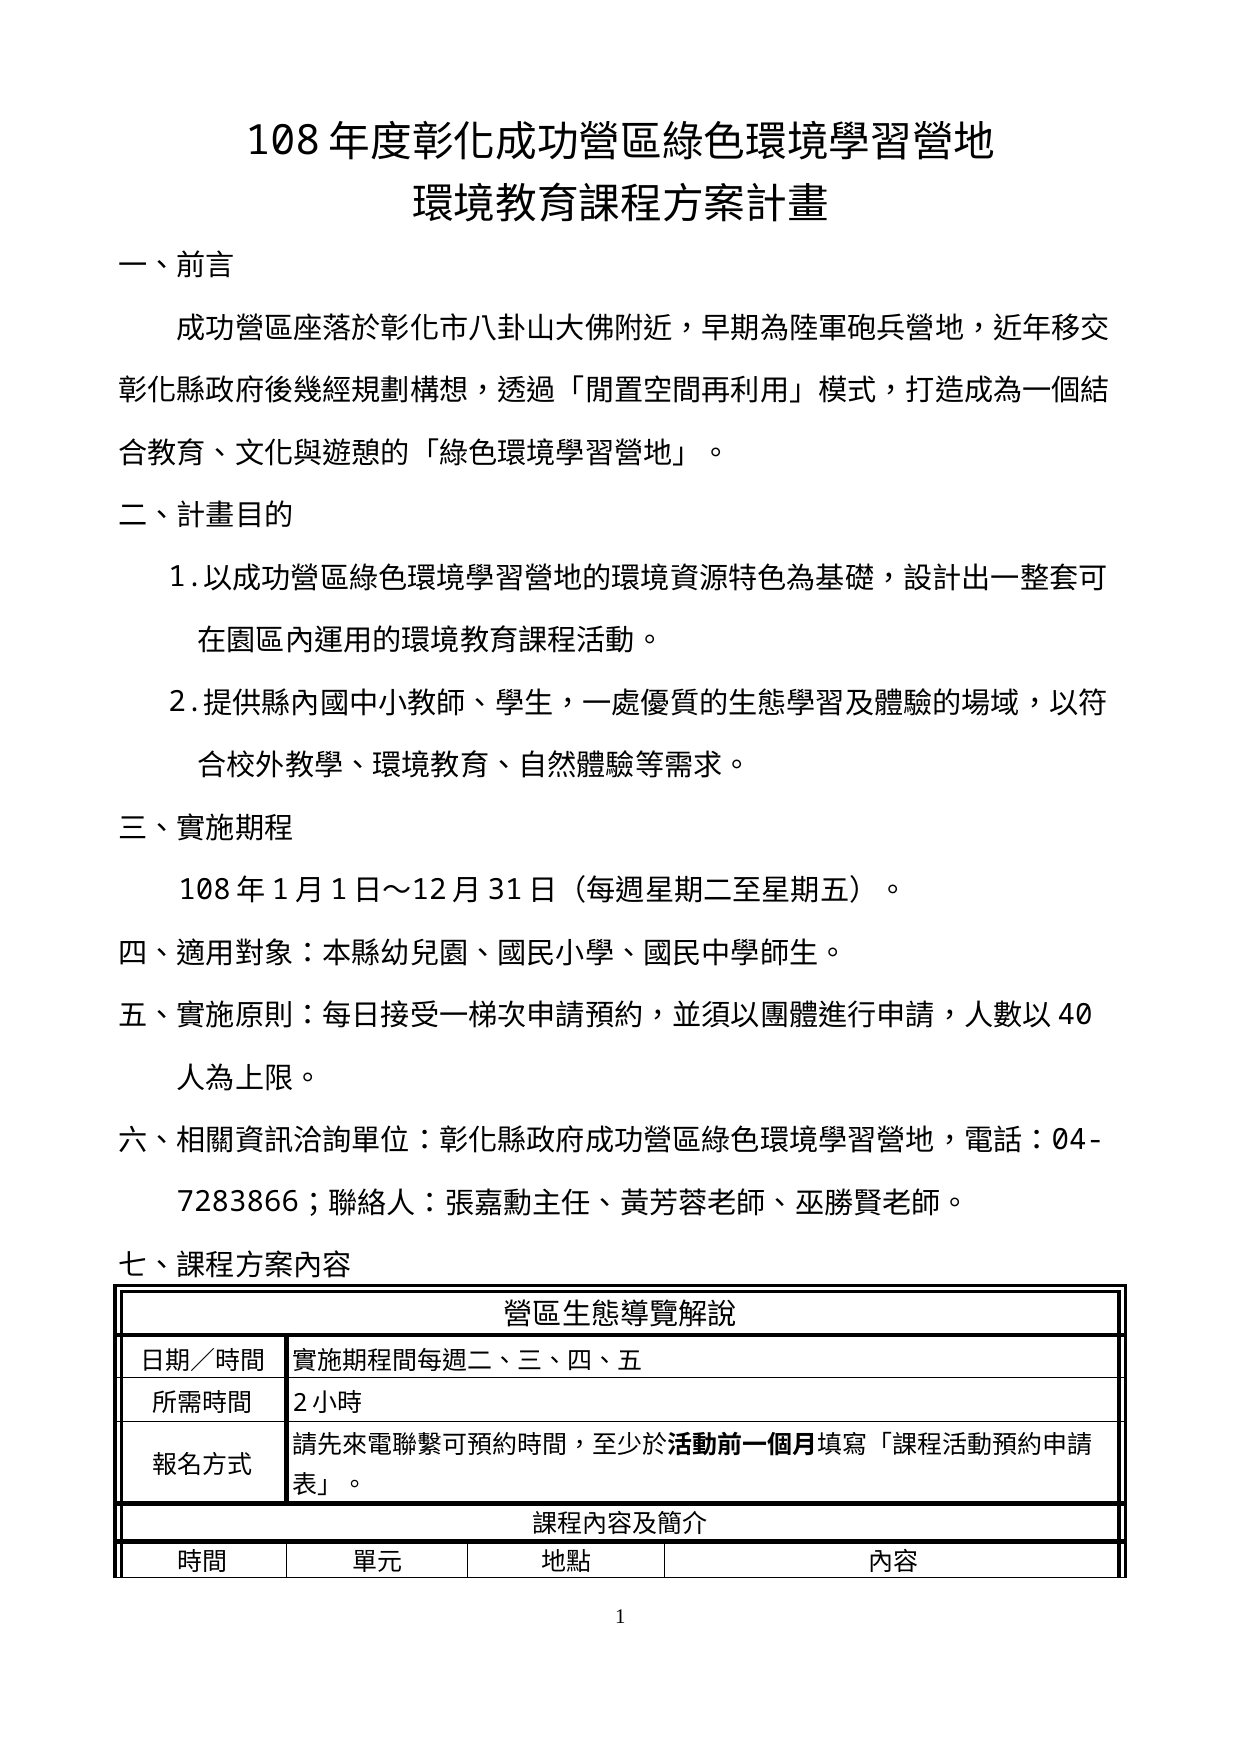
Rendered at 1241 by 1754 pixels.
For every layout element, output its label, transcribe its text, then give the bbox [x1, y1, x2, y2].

table_cell 請先來電聯繫可預約時間，至少於活動前一個月填寫「課程活動預約申請表」。 [289, 1422, 1117, 1501]
text 108年度彰化成功營區綠色環境學習營地 [118, 96, 1122, 159]
table_cell 所需時間 [123, 1378, 284, 1421]
text 成功營區座落於彰化市八卦山大佛附近，早期為陸軍砲兵營地，近年移交彰化縣政府後幾經規劃構想，透過「閒置空間再利用」模式，打造成為一個結合教育、文化與遊憩的「綠色環境學習營地」。 [118, 284, 1122, 471]
table_header 營區生態導覽解說 [118, 1287, 1122, 1333]
table_cell 日期／時間 [123, 1337, 284, 1377]
text 六、相關資訊洽詢單位：彰化縣政府成功營區綠色環境學習營地，電話：04-7283866；聯絡人：張嘉勳主任、黃芳蓉老師、巫勝賢老師。 [118, 1096, 1122, 1221]
text 三、實施期程 [118, 784, 1122, 846]
text 二、計畫目的 [118, 471, 1122, 534]
table_cell 時間 [123, 1544, 286, 1577]
table_cell 內容 [665, 1544, 1117, 1577]
text 2.提供縣內國中小教師、學生，一處優質的生態學習及體驗的場域，以符合校外教學、環境教育、自然體驗等需求。 [168, 659, 1122, 784]
table_cell 報名方式 [123, 1422, 284, 1501]
table_cell 2小時 [289, 1378, 1117, 1421]
table_cell 地點 [468, 1544, 664, 1577]
text 五、實施原則：每日接受一梯次申請預約，並須以團體進行申請，人數以40人為上限。 [118, 971, 1122, 1096]
table_cell 課程內容及簡介 [123, 1506, 1117, 1539]
text 108年1月1日～12月31日（每週星期二至星期五）。 [143, 846, 1122, 909]
text 四、適用對象：本縣幼兒園、國民小學、國民中學師生。 [118, 909, 1122, 971]
text 1.以成功營區綠色環境學習營地的環境資源特色為基礎，設計出一整套可在園區內運用的環境教育課程活動。 [168, 534, 1122, 659]
table_cell 實施期程間每週二、三、四、五 [289, 1337, 1117, 1377]
text 七、課程方案內容 [118, 1221, 1122, 1284]
text 一、前言 [118, 221, 1122, 284]
table_cell 單元 [287, 1544, 467, 1577]
text 環境教育課程方案計畫 [118, 159, 1122, 221]
